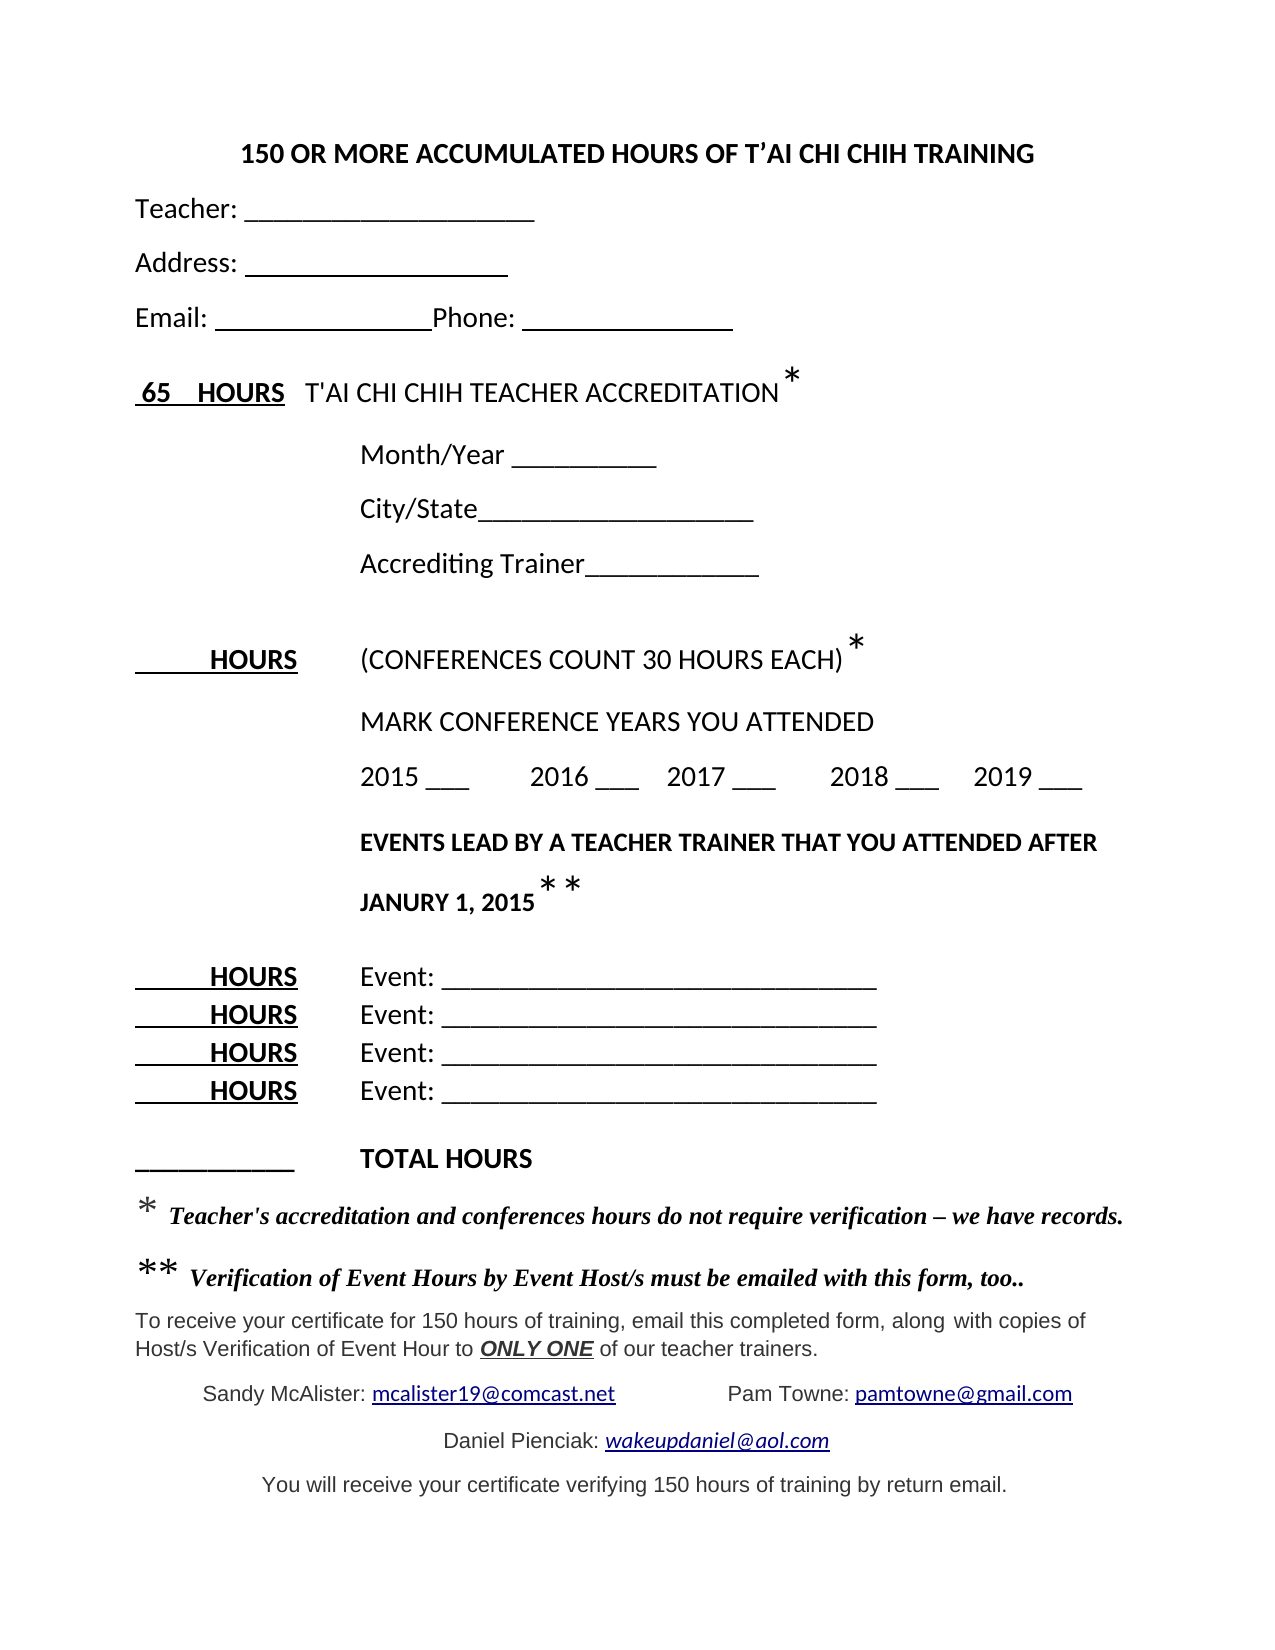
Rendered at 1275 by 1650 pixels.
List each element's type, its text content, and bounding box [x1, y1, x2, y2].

text * Teacher's accreditation and conferences hours do not require verification – we have records. [135, 1178, 1140, 1235]
text Accrediting Trainer____________ [285, 545, 1140, 581]
text To receive your certificate for 150 hours of training, email this completed form, along with copies of Host/s Verification of Event Hour to ONLY ONE of our teacher trainers. [135, 1301, 1140, 1361]
text HOURS Event: ______________________________ [135, 958, 1140, 993]
text MARK CONFERENCE YEARS YOU ATTENDED [135, 703, 1140, 739]
text Daniel Pienciak: wakeupdaniel@aol.com [135, 1426, 1140, 1454]
text Email: Phone: [135, 299, 1140, 335]
text HOURS Event: ______________________________ [135, 996, 1140, 1031]
text Month/Year __________ [285, 436, 1140, 471]
text ___________ TOTAL HOURS [135, 1140, 1140, 1175]
text 150 OR MORE ACCUMULATED HOURS OF T’AI CHI CHIH TRAINING [135, 135, 1140, 171]
text HOURS Event: ______________________________ [135, 1034, 1140, 1069]
text 65 HOURS T'AI CHI CHIH TEACHER ACCREDITATION* [135, 354, 1140, 415]
text HOURS Event: ______________________________ [135, 1072, 1140, 1107]
text You will receive your certificate verifying 150 hours of training by return email. [135, 1472, 1140, 1498]
text EVENTS LEAD BY A TEACHER TRAINER THAT YOU ATTENDED AFTER JANURY 1, 2015** [360, 826, 1140, 924]
text HOURS (CONFERENCES COUNT 30 HOURS EACH)* [135, 621, 1140, 682]
text ** Verification of Event Hours by Event Host/s must be emailed with this form, too.. [135, 1239, 1140, 1297]
text City/State___________________ [360, 490, 1140, 526]
text 2015 ___ 2016 ___ 2017 ___ 2018 ___ 2019 ___ [135, 758, 1140, 793]
text Sandy McAlister: mcalister19@comcast.net Pam Towne: pamtowne@gmail.com [135, 1379, 1140, 1407]
text Teacher: ____________________ [135, 190, 1140, 225]
text Address: [135, 244, 1140, 280]
